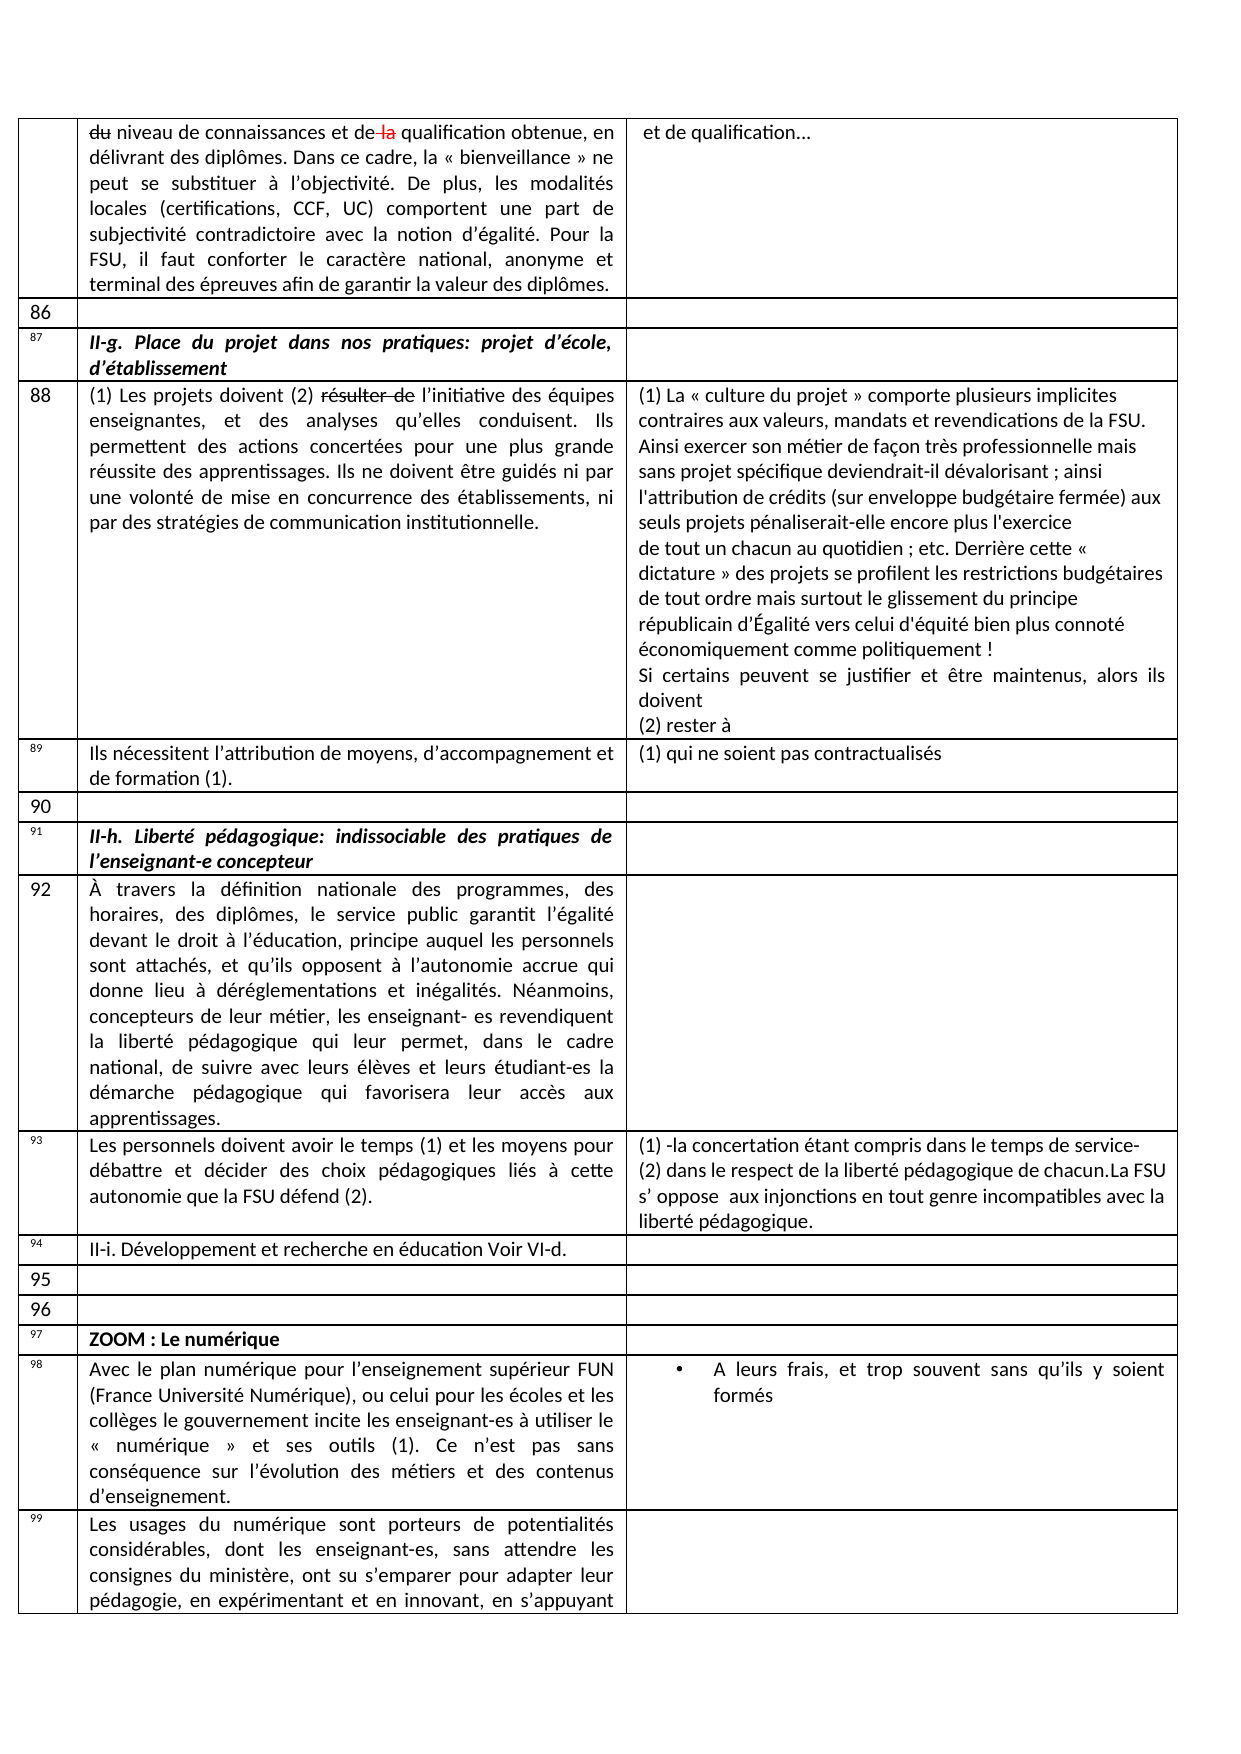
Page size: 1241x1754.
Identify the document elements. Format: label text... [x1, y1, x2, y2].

table_cell II-h. Liberté pédagogique: indissociable des pratiques de l’enseignant-e concepteur [78, 823, 626, 874]
table_cell (1) La « culture du projet » comporte plusieurs implicites contraires aux valeurs, mandats et revendications de la FSU. Ainsi exercer son métier de façon très professionnelle mais sans projet spécifique deviendrait-il dévalorisant ; ainsi l'attribution de crédits (sur enveloppe budgétaire fermée) aux seuls projets pénaliserait-elle encore plus l'exercice de tout un chacun au quotidien ; etc. Derrière cette « dictature » des projets se profilent les restrictions budgétaires de tout ordre mais surtout le glissement du principe républicain d’Égalité vers celui d'équité bien plus connoté économiquement comme politiquement ! Si certains peuvent se justifier et être maintenus, alors ils doivent (2) rester à [627, 382, 1177, 738]
table_cell [627, 793, 1177, 821]
table_cell (1) -la concertation étant compris dans le temps de service- (2) dans le respect de la liberté pédagogique de chacun.La FSU s’ oppose aux injonctions en tout genre incompatibles avec la liberté pédagogique. [627, 1132, 1177, 1234]
table_cell II-g. Place du projet dans nos pratiques: projet d’école, d’établissement [78, 329, 626, 380]
table_cell [627, 1236, 1177, 1264]
table_cell [627, 823, 1177, 874]
table_cell [627, 299, 1177, 327]
table_cell [627, 1511, 1177, 1613]
table_cell 86 [19, 299, 77, 327]
table_cell [627, 1326, 1177, 1354]
table_cell 99 [19, 1511, 77, 1613]
table_cell du niveau de connaissances et de la qualification obtenue, en délivrant des diplômes. Dans ce cadre, la « bienveillance » ne peut se substituer à l’objectivité. De plus, les modalités locales (certifications, CCF, UC) comportent une part de subjectivité contradictoire avec la notion d’égalité. Pour la FSU, il faut conforter le caractère national, anonyme et terminal des épreuves afin de garantir la valeur des diplômes. [78, 119, 626, 297]
table_cell [19, 119, 77, 297]
table_cell d’établir le et de qualification... [627, 119, 1177, 297]
table_cell (1) qui ne soient pas contractualisés [627, 740, 1177, 791]
table_cell II-i. Développement et recherche en éducation Voir VI-d. [78, 1236, 626, 1264]
table_cell [78, 299, 626, 327]
table_cell 89 [19, 740, 77, 791]
table_cell 91 [19, 823, 77, 874]
table_cell Ils nécessitent l’attribution de moyens, d’accompagnement et de formation (1). [78, 740, 626, 791]
table_cell 98 [19, 1356, 77, 1509]
table_cell Les personnels doivent avoir le temps (1) et les moyens pour débattre et décider des choix pédagogiques liés à cette autonomie que la FSU défend (2). [78, 1132, 626, 1234]
table_cell [627, 1296, 1177, 1324]
table_cell 88 [19, 382, 77, 738]
table_cell [627, 329, 1177, 380]
table_cell 87 [19, 329, 77, 380]
table_cell À travers la définition nationale des programmes, des horaires, des diplômes, le service public garantit l’égalité devant le droit à l’éducation, principe auquel les personnels sont attachés, et qu’ils opposent à l’autonomie accrue qui donne lieu à déréglementations et inégalités. Néanmoins, concepteurs de leur métier, les enseignant- es revendiquent la liberté pédagogique qui leur permet, dans le cadre national, de suivre avec leurs élèves et leurs étudiant-es la démarche pédagogique qui favorisera leur accès aux apprentissages. [78, 876, 626, 1130]
table_cell 97 [19, 1326, 77, 1354]
table_cell [78, 1266, 626, 1294]
table_cell (1) Les projets doivent (2) résulter de l’initiative des équipes enseignantes, et des analyses qu’elles conduisent. Ils permettent des actions concertées pour une plus grande réussite des apprentissages. Ils ne doivent être guidés ni par une volonté de mise en concurrence des établissements, ni par des stratégies de communication institutionnelle. [78, 382, 626, 738]
table_cell Les usages du numérique sont porteurs de potentialités considérables, dont les enseignant-es, sans attendre les consignes du ministère, ont su s’emparer pour adapter leur pédagogie, en expérimentant et en innovant, en s’appuyant [78, 1511, 626, 1613]
table_cell 92 [19, 876, 77, 1130]
table_cell [627, 876, 1177, 1130]
table_cell 94 [19, 1236, 77, 1264]
table_cell 90 [19, 793, 77, 821]
table_cell [78, 793, 626, 821]
table_cell Avec le plan numérique pour l’enseignement supérieur FUN (France Université Numérique), ou celui pour les écoles et les collèges le gouvernement incite les enseignant-es à utiliser le « numérique » et ses outils (1). Ce n’est pas sans conséquence sur l’évolution des métiers et des contenus d’enseignement. [78, 1356, 626, 1509]
table_cell A leurs frais, et trop souvent sans qu’ils y soient formés [627, 1356, 1177, 1509]
table_cell [627, 1266, 1177, 1294]
table_cell 93 [19, 1132, 77, 1234]
table_cell 96 [19, 1296, 77, 1324]
table_cell 95 [19, 1266, 77, 1294]
table_cell ZOOM : Le numérique [78, 1326, 626, 1354]
table_cell [78, 1296, 626, 1324]
